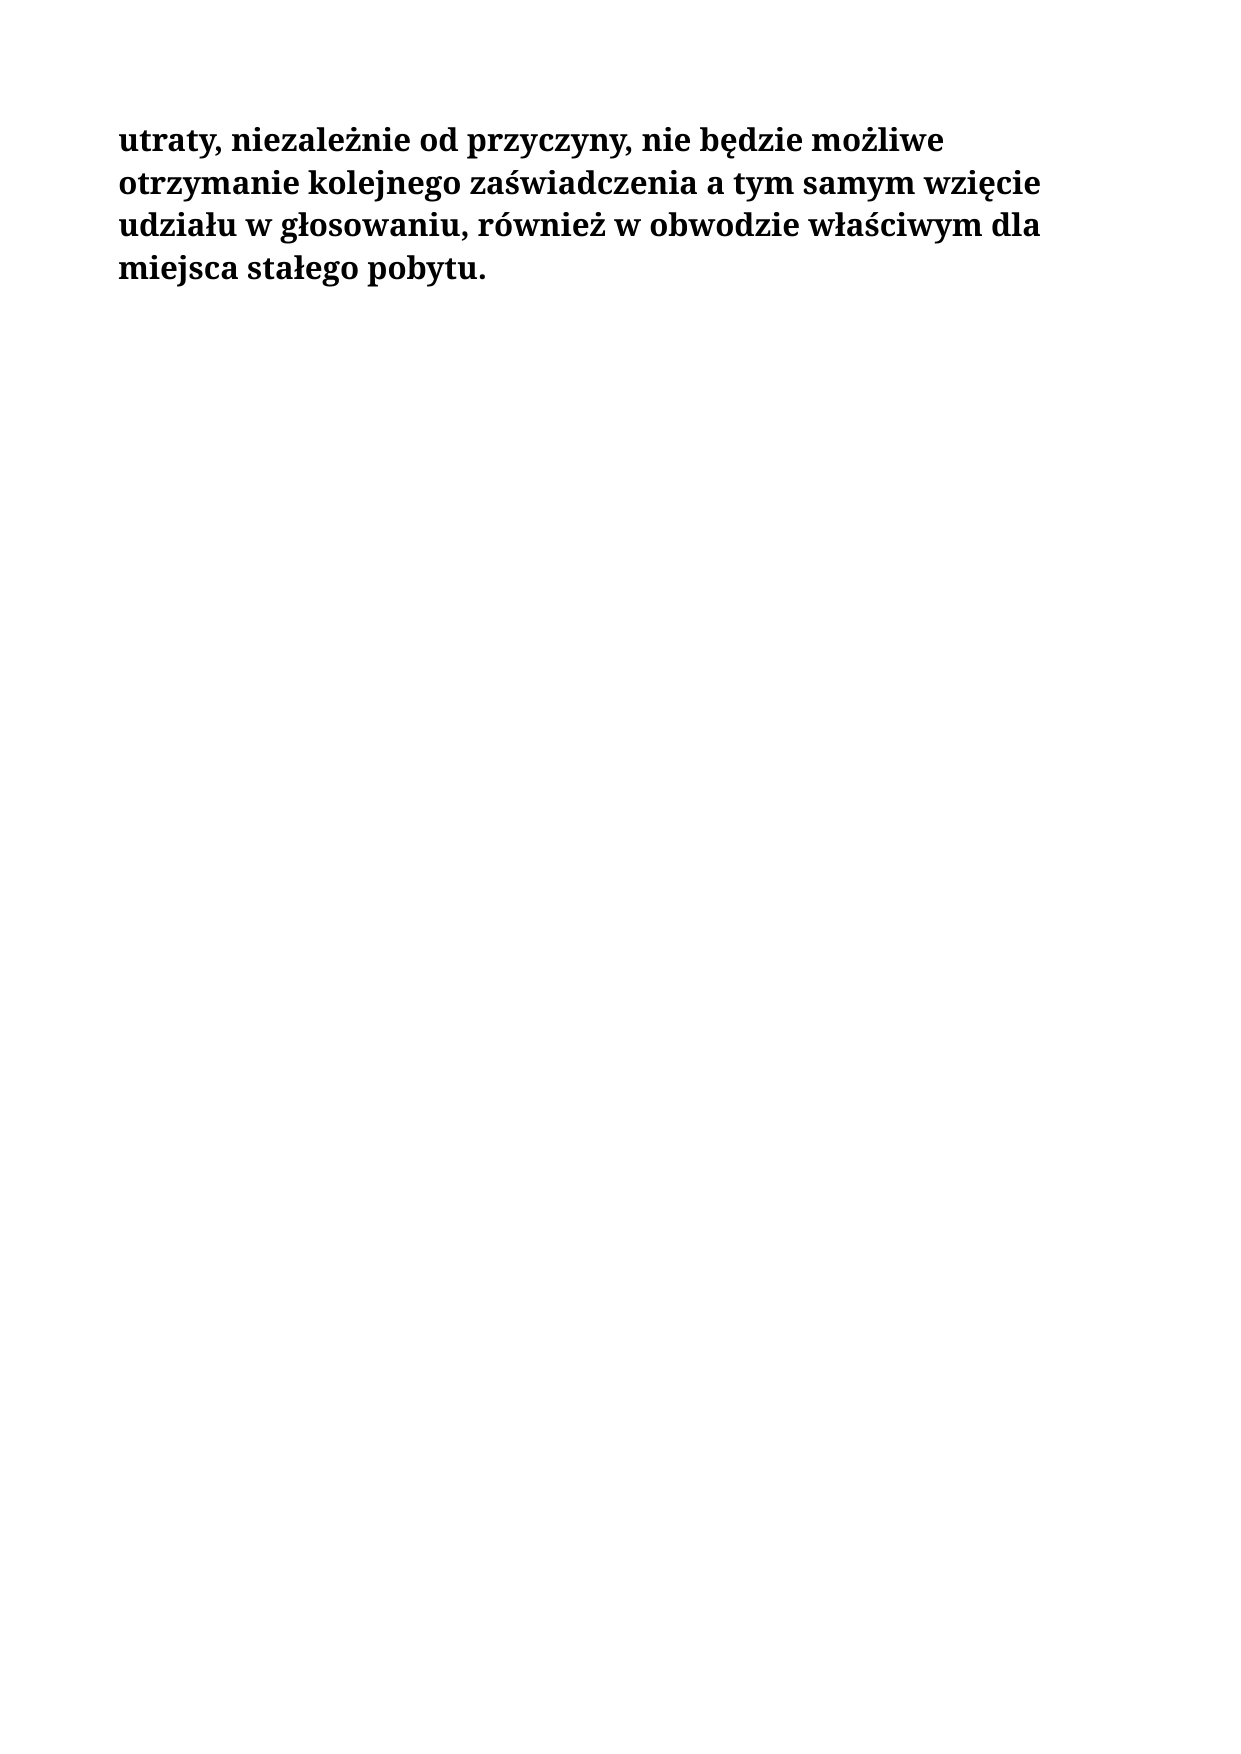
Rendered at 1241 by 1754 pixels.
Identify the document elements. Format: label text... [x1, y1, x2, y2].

text utraty, niezależnie od przyczyny, nie będzie możliwe otrzymanie kolejnego zaświadczenia a tym samym wzięcie udziału w głosowaniu, również w obwodzie właściwym dla miejsca stałego pobytu. [118, 118, 1122, 288]
